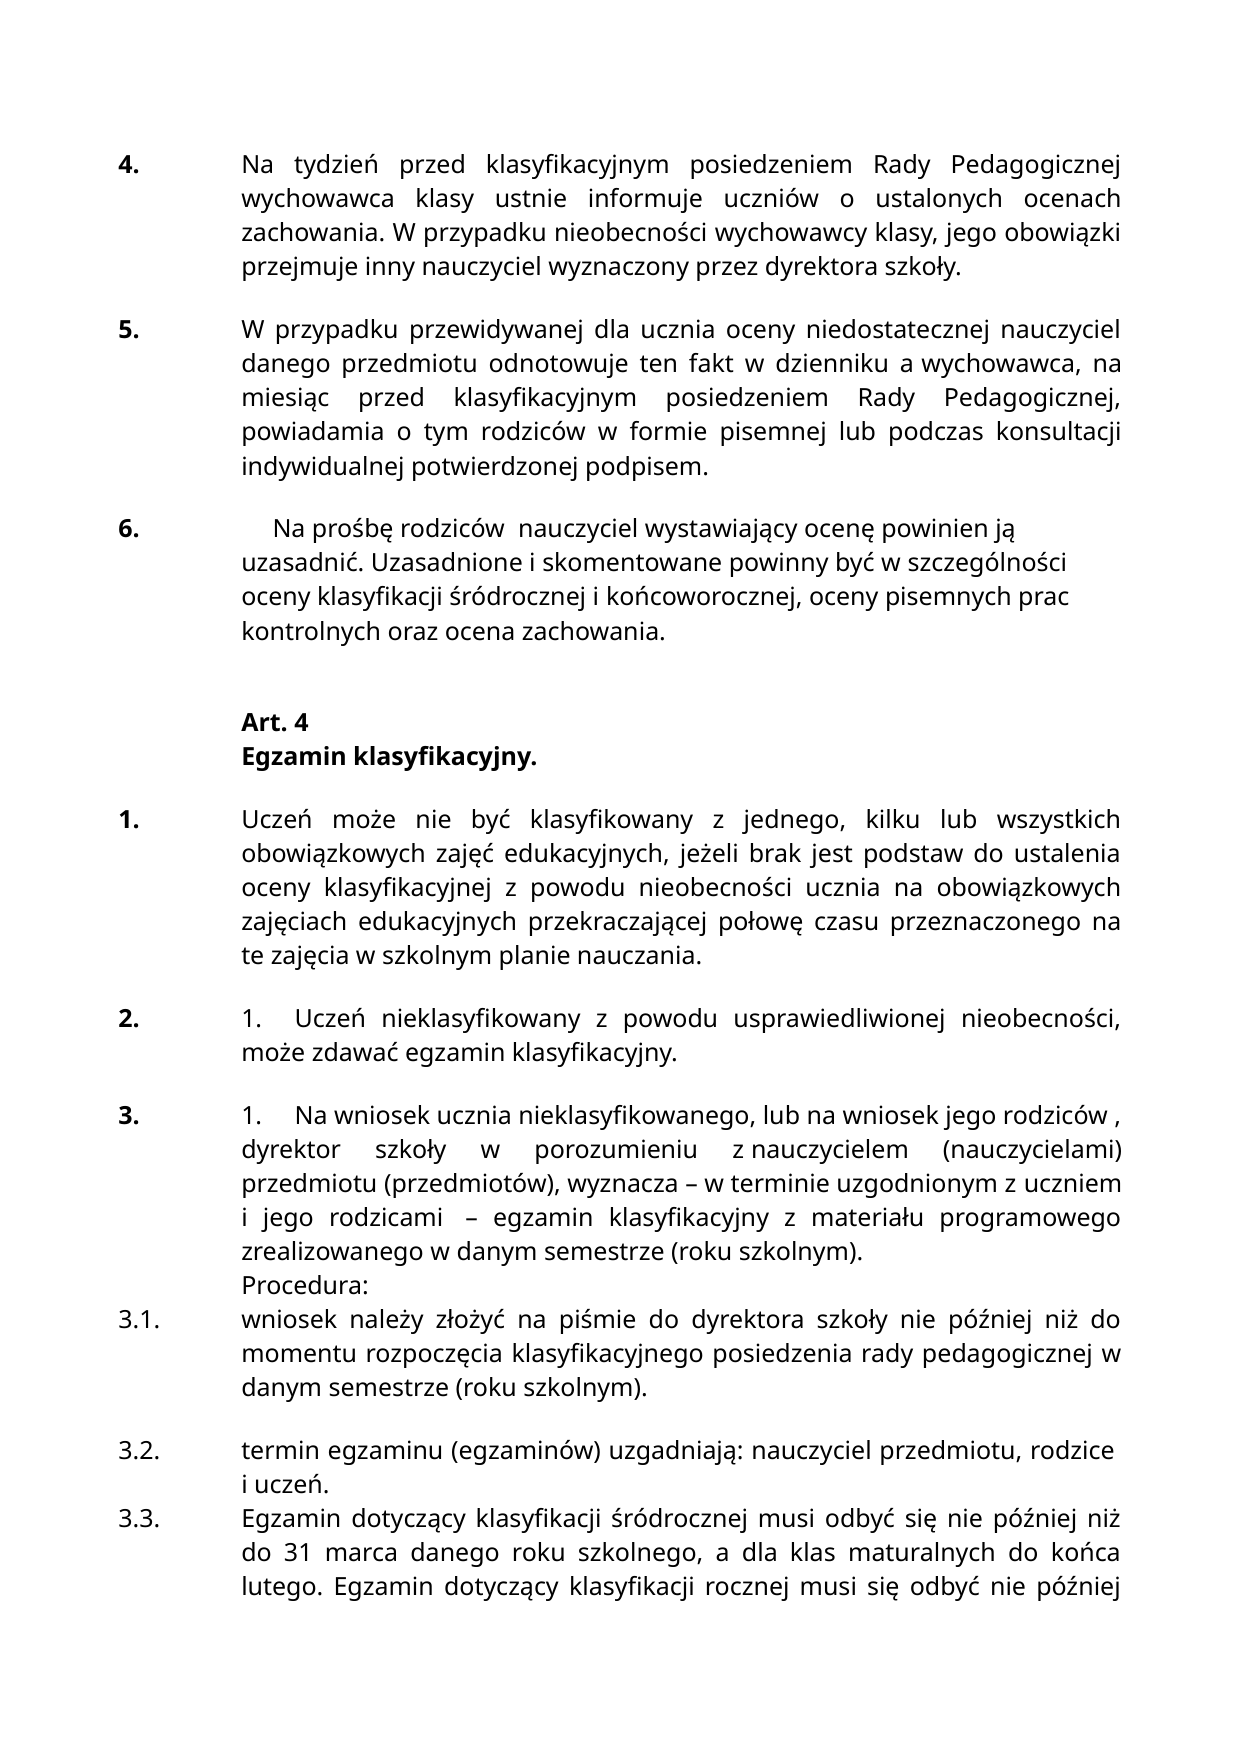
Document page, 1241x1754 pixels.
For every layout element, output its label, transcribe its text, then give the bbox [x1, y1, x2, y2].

table_cell [241, 972, 584, 1001]
table_cell 5. [118, 312, 241, 482]
table_cell W przypadku przewidywanej dla ucznia oceny niedostatecznej nauczyciel danego przedmiotu odnotowuje ten fakt w dzienniku a wychowawca, na miesiąc przed klasyfikacyjnym posiedzeniem Rady Pedagogicznej, powiadamia o tym rodziców w formie pisemnej lub podczas konsultacji indywidualnej potwierdzonej podpisem. [241, 312, 1122, 482]
table_cell [118, 647, 241, 676]
table_cell Na tydzień przed klasyfikacyjnym posiedzeniem Rady Pedagogicznej wychowawca klasy ustnie informuje uczniów o ustalonych ocenach zachowania. W przypadku nieobecności wychowawcy klasy, jego obowiązki przejmuje inny nauczyciel wyznaczony przez dyrektora szkoły. [241, 147, 1122, 283]
table_cell Egzamin klasyfikacyjny. [241, 739, 1122, 773]
table_cell [584, 1069, 1122, 1097]
table_cell [118, 283, 241, 312]
table_cell [241, 283, 584, 312]
table_cell 2. [118, 1001, 241, 1069]
table_cell [118, 482, 241, 511]
table_cell [241, 1069, 584, 1097]
table_cell [584, 118, 1122, 147]
table_cell 4. [118, 147, 241, 283]
table_cell 3.2. [118, 1433, 241, 1501]
table_cell [584, 972, 1122, 1001]
table_cell [118, 972, 241, 1001]
table_cell [241, 773, 584, 802]
table_cell [584, 283, 1122, 312]
table_cell [118, 676, 241, 705]
table_cell 3.1. [118, 1302, 241, 1433]
table_cell Na prośbę rodziców nauczyciel wystawiający ocenę powinien ją uzasadnić. Uzasadnione i skomentowane powinny być w szczególności oceny klasyfikacji śródrocznej i końcoworocznej, oceny pisemnych prac kontrolnych oraz ocena zachowania. [241, 511, 1122, 647]
table_cell [584, 676, 1122, 705]
table_cell 6. [118, 511, 241, 647]
table_cell [118, 739, 241, 773]
table_cell [584, 482, 1122, 511]
table_cell [241, 647, 584, 676]
table_cell 1. [118, 802, 241, 972]
table_cell 3. [118, 1098, 241, 1302]
table_cell wniosek należy złożyć na piśmie do dyrektora szkoły nie później niż do momentu rozpoczęcia klasyfikacyjnego posiedzenia rady pedagogicznej w danym semestrze (roku szkolnym). [241, 1302, 1122, 1433]
table_cell 1. Na wniosek ucznia nieklasyfikowanego, lub na wniosek jego rodziców , dyrektor szkoły w porozumieniu z nauczycielem (nauczycielami) przedmiotu (przedmiotów), wyznacza – w terminie uzgodnionym z uczniem i jego rodzicami – egzamin klasyfikacyjny z materiału programowego zrealizowanego w danym semestrze (roku szkolnym). Procedura: [241, 1098, 1122, 1302]
table_cell [584, 773, 1122, 802]
table_cell [241, 676, 584, 705]
table_cell [118, 705, 241, 739]
table_cell [241, 118, 584, 147]
table_cell [118, 1069, 241, 1097]
table_cell [118, 773, 241, 802]
table_cell Art. 4 [241, 705, 1122, 739]
table_cell Egzamin dotyczący klasyfikacji śródrocznej musi odbyć się nie później niż do 31 marca danego roku szkolnego, a dla klas maturalnych do końca lutego. Egzamin dotyczący klasyfikacji rocznej musi się odbyć nie później [241, 1501, 1122, 1603]
table_cell Uczeń może nie być klasyfikowany z jednego, kilku lub wszystkich obowiązkowych zajęć edukacyjnych, jeżeli brak jest podstaw do ustalenia oceny klasyfikacyjnej z powodu nieobecności ucznia na obowiązkowych zajęciach edukacyjnych przekraczającej połowę czasu przeznaczonego na te zajęcia w szkolnym planie nauczania. [241, 802, 1122, 972]
table_cell termin egzaminu (egzaminów) uzgadniają: nauczyciel przedmiotu, rodzice i uczeń. [241, 1433, 1122, 1501]
table_cell 3.3. [118, 1501, 241, 1603]
table_cell [584, 647, 1122, 676]
table_cell [118, 118, 241, 147]
table_cell [241, 482, 584, 511]
table_cell 1. Uczeń nieklasyfikowany z powodu usprawiedliwionej nieobecności, może zdawać egzamin klasyfikacyjny. [241, 1001, 1122, 1069]
